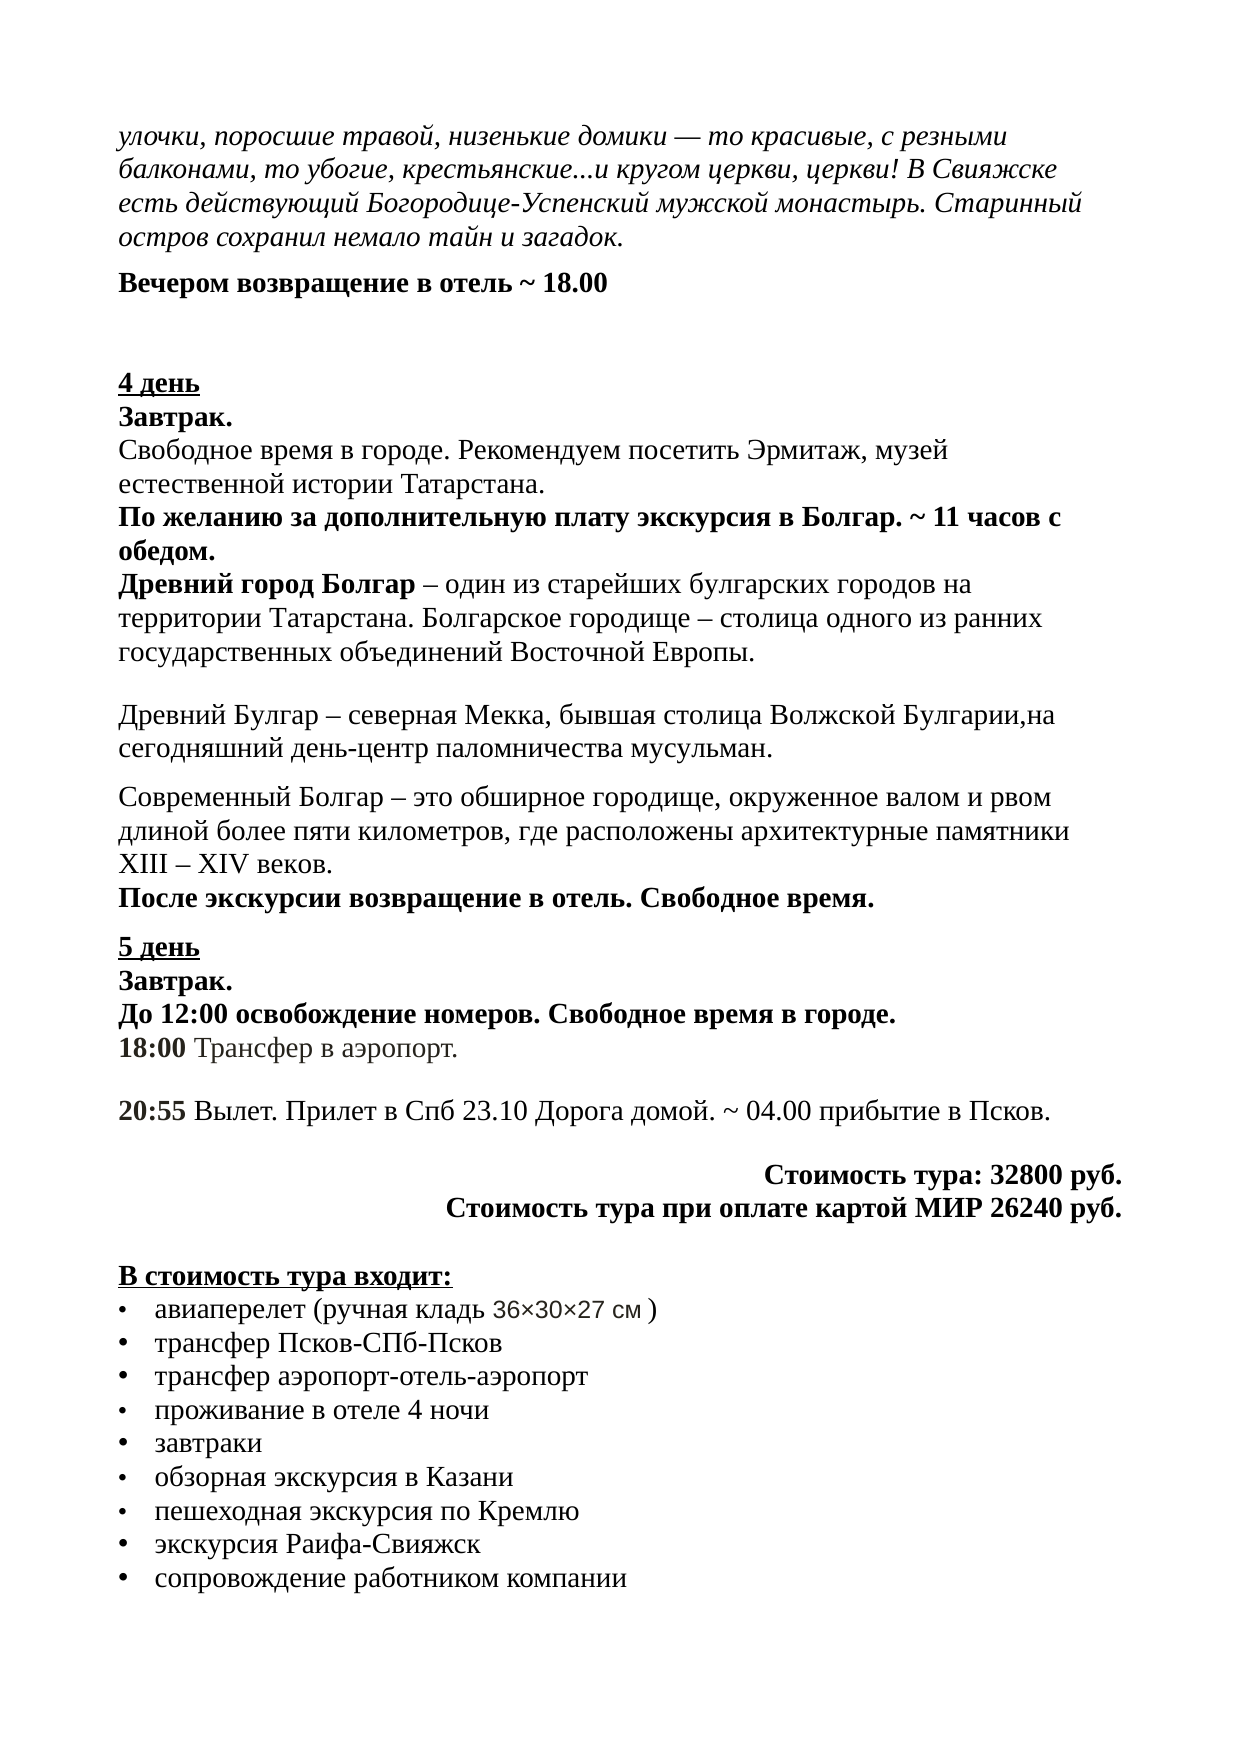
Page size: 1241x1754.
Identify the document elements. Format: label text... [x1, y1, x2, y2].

text Современный Болгар – это обширное городище, окруженное валом и рвом длиной более пяти километров, где расположены архитектурные памятники XIII – XIV веков. После экскурсии возвращение в отель. Свободное время. [118, 779, 1122, 914]
text В стоимость тура входит: [118, 1258, 1122, 1291]
text 18:00 Трансфер в аэропорт. [118, 1030, 1122, 1063]
list трансфер аэропорт-отель-аэропорт [81, 1358, 1122, 1392]
text Свободное время в городе. Рекомендуем посетить Эрмитаж, музей естественной истории Татарстана. [118, 432, 1122, 499]
text Завтрак. [118, 963, 1122, 996]
text 5 день [118, 929, 1122, 963]
list проживание в отеле 4 ночи [81, 1392, 1122, 1426]
list трансфер Псков-СПб-Псков [81, 1325, 1122, 1358]
text улочки, поросшие травой, низенькие домики — то красивые, с резными балконами, то убогие, крестьянские...и кругом церкви, церкви! В Свияжске есть действующий Богородице-Успенский мужской монастырь. Старинный остров сохранил немало тайн и загадок. [118, 118, 1122, 252]
list пешеходная экскурсия по Кремлю [81, 1493, 1122, 1526]
text Стоимость тура: 32800 руб. Стоимость тура при оплате картой МИР 26240 руб. [118, 1157, 1122, 1224]
text Древний город Болгар – один из старейших булгарских городов на территории Татарстана. Болгарское городище – столица одного из ранних государственных объединений Восточной Европы. [118, 567, 1122, 667]
text До 12:00 освобождение номеров. Свободное время в городе. [118, 996, 1122, 1030]
text 4 день [118, 365, 1122, 399]
text Вечером возвращение в отель ~ 18.00 [118, 265, 1122, 298]
text Древний Булгар – северная Мекка, бывшая столица Волжской Булгарии,на сегодняшний день-центр паломничества мусульман. [118, 697, 1122, 764]
text Завтрак. [118, 399, 1122, 432]
list обзорная экскурсия в Казани [81, 1459, 1122, 1493]
text 20:55 Вылет. Прилет в Спб 23.10 Дорога домой. ~ 04.00 прибытие в Псков. [118, 1093, 1122, 1126]
list экскурсия Раифа-Свияжск [81, 1526, 1122, 1560]
text По желанию за дополнительную плату экскурсия в Болгар. ~ 11 часов с обедом. [118, 499, 1122, 567]
list завтраки [81, 1426, 1122, 1459]
list сопровождение работником компании [81, 1560, 1122, 1593]
list авиаперелет (ручная кладь 36×30×27 см ) [81, 1291, 1122, 1325]
